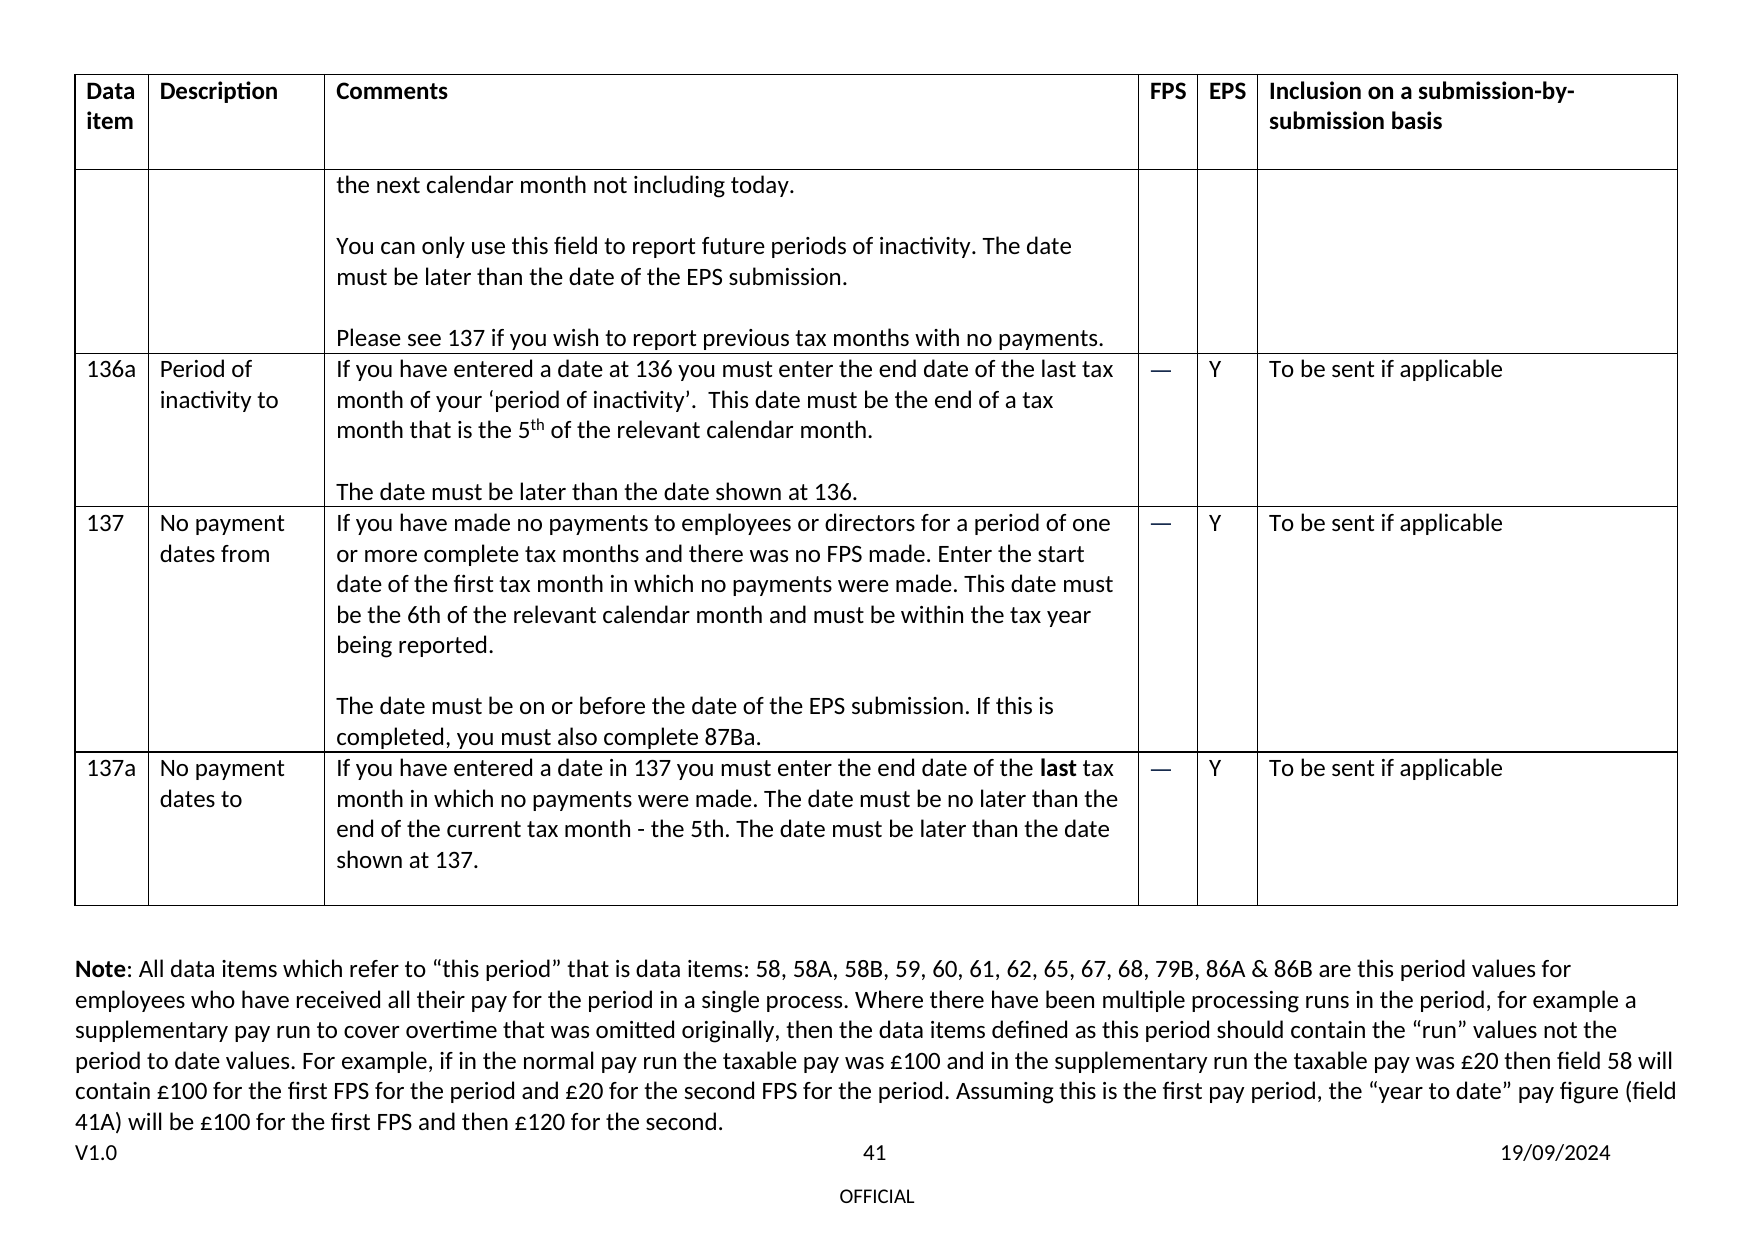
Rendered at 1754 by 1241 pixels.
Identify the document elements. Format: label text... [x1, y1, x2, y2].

table_cell Y [1198, 507, 1257, 751]
table_cell If you have made no payments to employees or directors for a period of one or more complete tax months and there was no FPS made. Enter the start date of the first tax month in which no payments were made. This date must be the 6th of the relevant calendar month and must be within the tax year being reported. The date must be on or before the date of the EPS submission. If this is completed, you must also complete 87Ba. [325, 507, 1138, 751]
table_cell To be sent if applicable [1258, 354, 1677, 506]
table_cell No payment dates to [149, 753, 324, 905]
table_cell 137 [76, 507, 148, 751]
table_cell — [1139, 753, 1197, 905]
table_cell the next calendar month not including today. You can only use this field to report future periods of inactivity. The date must be later than the date of the EPS submission. Please see 137 if you wish to report previous tax months with no payments. [325, 170, 1138, 353]
table_cell If you have entered a date in 137 you must enter the end date of the last tax month in which no payments were made. The date must be no later than the end of the current tax month - the 5th. The date must be later than the date shown at 137. [325, 753, 1138, 905]
table_cell Y [1198, 354, 1257, 506]
table_header FPS [1139, 75, 1197, 168]
table_header EPS [1198, 75, 1257, 168]
table_header Description [149, 75, 324, 168]
table_header Comments [325, 75, 1138, 168]
table_cell Y [1198, 753, 1257, 905]
table_header Inclusion on a submission-by-submission basis [1258, 75, 1677, 168]
table_cell Period of inactivity to [149, 354, 324, 506]
table_cell [149, 170, 324, 353]
table_cell If you have entered a date at 136 you must enter the end date of the last tax month of your ‘period of inactivity’. This date must be the end of a tax month that is the 5th of the relevant calendar month. The date must be later than the date shown at 136. [325, 354, 1138, 506]
table_cell [1198, 170, 1257, 353]
table_cell To be sent if applicable [1258, 753, 1677, 905]
table_cell No payment dates from [149, 507, 324, 751]
text Note: All data items which refer to “this period” that is data items: 58, 58A, 58B, 59, 60, 61, 62, 65, 67, 68, 79B, 86A & 86B are this period values for employees who have received all their pay for the period in a single process. Where there have been multiple processing runs in the period, for example a supplementary pay run to cover overtime that was omitted originally, then the data items defined as this period should contain the “run” values not the period to date values. For example, if in the normal pay run the taxable pay was £100 and in the supplementary run the taxable pay was £20 then field 58 will contain £100 for the first FPS for the period and £20 for the second FPS for the period. Assuming this is the first pay period, the “year to date” pay figure (field 41A) will be £100 for the first FPS and then £120 for the second. [75, 953, 1679, 1136]
table_cell — [1139, 507, 1197, 751]
table_cell [1258, 170, 1677, 353]
table_header Data item [76, 75, 148, 168]
table_cell 137a [76, 753, 148, 905]
table_cell [76, 170, 148, 353]
table_cell [1139, 170, 1197, 353]
table_cell To be sent if applicable [1258, 507, 1677, 751]
table_cell — [1139, 354, 1197, 506]
table_cell 136a [76, 354, 148, 506]
